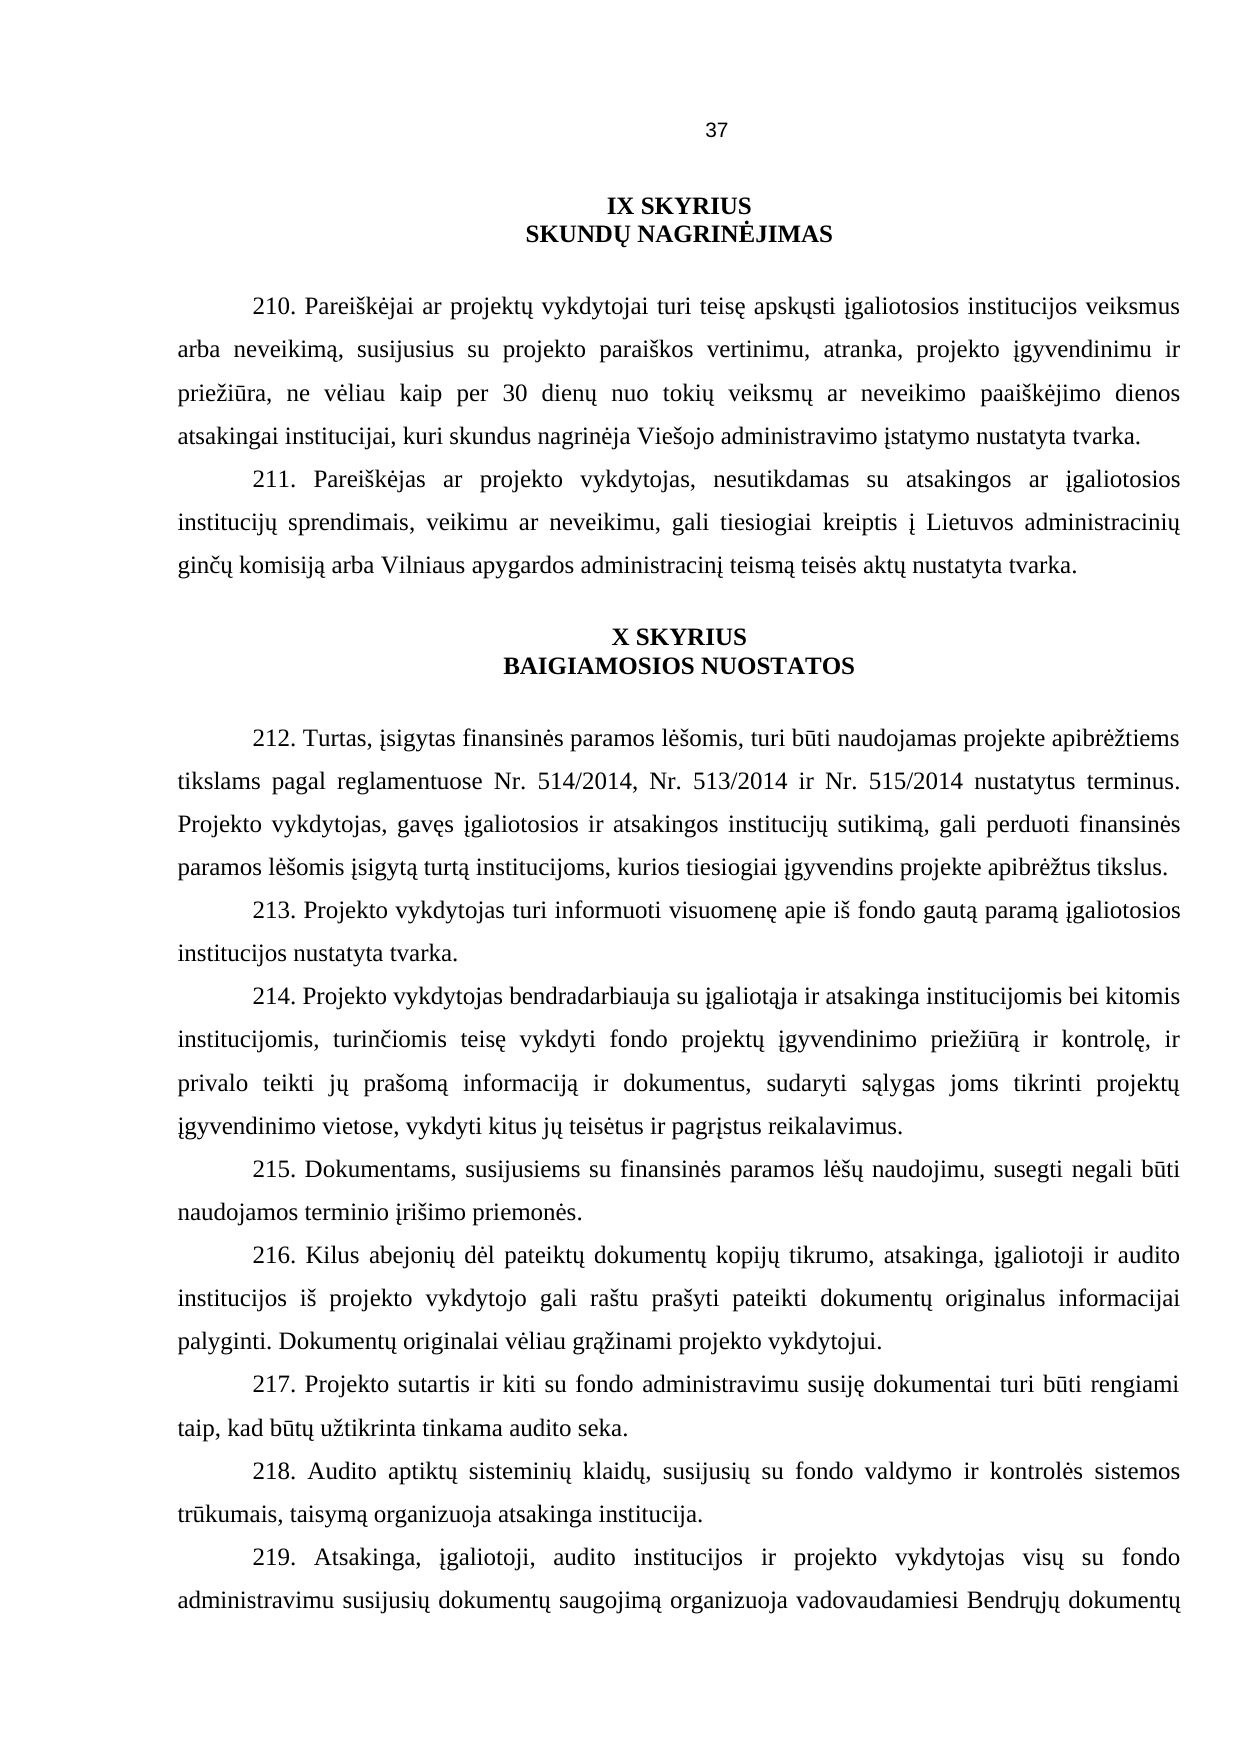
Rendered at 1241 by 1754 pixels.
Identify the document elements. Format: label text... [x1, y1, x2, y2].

text 213. Projekto vykdytojas turi informuoti visuomenę apie iš fondo gautą paramą įgaliotosios institucijos nustatyta tvarka. [177, 895, 1181, 967]
text X SKYRIUS [177, 622, 1181, 651]
text SKUNDŲ NAGRINĖJIMAS [177, 219, 1181, 248]
text IX SKYRIUS [177, 191, 1181, 219]
text 216. Kilus abejonių dėl pateiktų dokumentų kopijų tikrumo, atsakinga, įgaliotoji ir audito institucijos iš projekto vykdytojo gali raštu prašyti pateikti dokumentų originalus informacijai palyginti. Dokumentų originalai vėliau grąžinami projekto vykdytojui. [177, 1240, 1181, 1355]
text 214. Projekto vykdytojas bendradarbiauja su įgaliotąja ir atsakinga institucijomis bei kitomis institucijomis, turinčiomis teisę vykdyti fondo projektų įgyvendinimo priežiūrą ir kontrolę, ir privalo teikti jų prašomą informaciją ir dokumentus, sudaryti sąlygas joms tikrinti projektų įgyvendinimo vietose, vykdyti kitus jų teisėtus ir pagrįstus reikalavimus. [177, 981, 1181, 1139]
text 218. Audito aptiktų sisteminių klaidų, susijusių su fondo valdymo ir kontrolės sistemos trūkumais, taisymą organizuoja atsakinga institucija. [177, 1456, 1181, 1528]
text 211. Pareiškėjas ar projekto vykdytojas, nesutikdamas su atsakingos ar įgaliotosios institucijų sprendimais, veikimu ar neveikimu, gali tiesiogiai kreiptis į Lietuvos administracinių ginčų komisiją arba Vilniaus apygardos administracinį teismą teisės aktų nustatyta tvarka. [177, 464, 1181, 579]
text BAIGIAMOSIOS NUOSTATOS [177, 651, 1181, 679]
text 215. Dokumentams, susijusiems su finansinės paramos lėšų naudojimu, susegti negali būti naudojamos terminio įrišimo priemonės. [177, 1154, 1181, 1226]
text 210. Pareiškėjai ar projektų vykdytojai turi teisę apskųsti įgaliotosios institucijos veiksmus arba neveikimą, susijusius su projekto paraiškos vertinimu, atranka, projekto įgyvendinimu ir priežiūra, ne vėliau kaip per 30 dienų nuo tokių veiksmų ar neveikimo paaiškėjimo dienos atsakingai institucijai, kuri skundus nagrinėja Viešojo administravimo įstatymo nustatyta tvarka. [177, 291, 1181, 449]
text 217. Projekto sutartis ir kiti su fondo administravimu susiję dokumentai turi būti rengiami taip, kad būtų užtikrinta tinkama audito seka. [177, 1369, 1181, 1441]
text 212. Turtas, įsigytas finansinės paramos lėšomis, turi būti naudojamas projekte apibrėžtiems tikslams pagal reglamentuose Nr. 514/2014, Nr. 513/2014 ir Nr. 515/2014 nustatytus terminus. Projekto vykdytojas, gavęs įgaliotosios ir atsakingos institucijų sutikimą, gali perduoti finansinės paramos lėšomis įsigytą turtą institucijoms, kurios tiesiogiai įgyvendins projekte apibrėžtus tikslus. [177, 723, 1181, 881]
text 219. Atsakinga, įgaliotoji, audito institucijos ir projekto vykdytojas visų su fondo administravimu susijusių dokumentų saugojimą organizuoja vadovaudamiesi Bendrųjų dokumentų [177, 1542, 1181, 1614]
